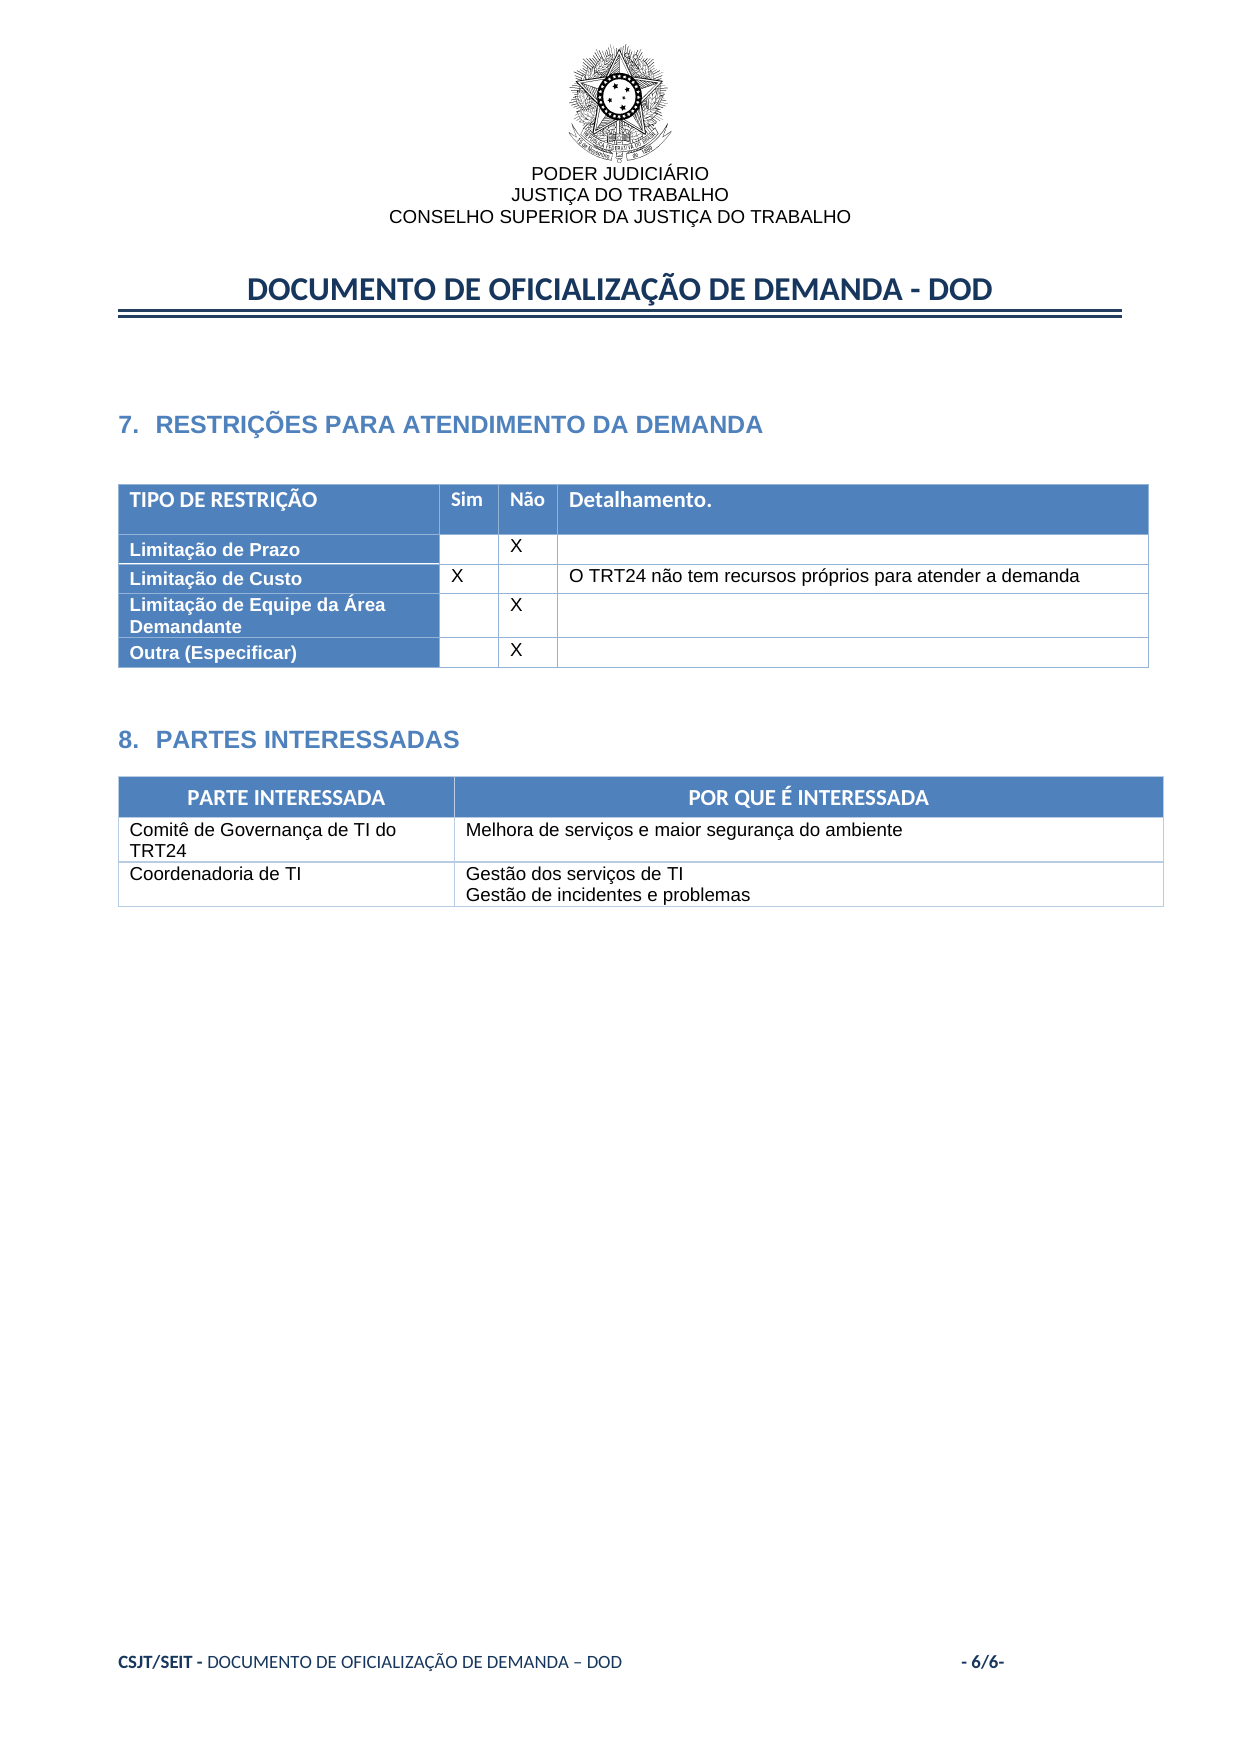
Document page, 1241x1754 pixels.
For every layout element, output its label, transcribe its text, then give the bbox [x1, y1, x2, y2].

table_cell [440, 594, 498, 637]
table_cell X [499, 638, 557, 667]
table_cell Limitação de Prazo [119, 535, 439, 563]
table_cell Limitação de Custo [119, 565, 439, 593]
table_header TIPO DE RESTRIÇÃO [119, 485, 439, 534]
table_header POR quE É INTERESSADA [455, 777, 1163, 817]
table_header Sim [440, 485, 498, 534]
table_cell Limitação de Equipe da Área Demandante [119, 594, 439, 637]
list PARTES INTERESSADAS [118, 725, 1122, 754]
list RESTRIÇÕES PARA ATENDIMENTO DA DEMANDA [118, 410, 1122, 438]
table_cell [440, 638, 498, 667]
table_cell X [499, 535, 557, 563]
table_cell O TRT24 não tem recursos próprios para atender a demanda [558, 565, 1148, 593]
table_cell Gestão dos serviços de TI Gestão de incidentes e problemas [455, 863, 1163, 906]
table_cell Coordenadoria de TI [119, 863, 454, 906]
table_cell Comitê de Governança de TI do TRT24 [119, 818, 454, 861]
table_cell [558, 638, 1148, 667]
table_header PARTE INTERESSADA [119, 777, 454, 817]
table_header Não [499, 485, 557, 534]
table_cell [558, 594, 1148, 637]
table_cell X [499, 594, 557, 637]
table_cell X [440, 565, 498, 593]
table_header Detalhamento. [558, 485, 1148, 534]
table_cell [499, 565, 557, 593]
table_cell Outra (Especificar) [119, 638, 439, 667]
table_cell Melhora de serviços e maior segurança do ambiente [455, 818, 1163, 861]
table_cell [558, 535, 1148, 563]
table_cell [440, 535, 498, 563]
